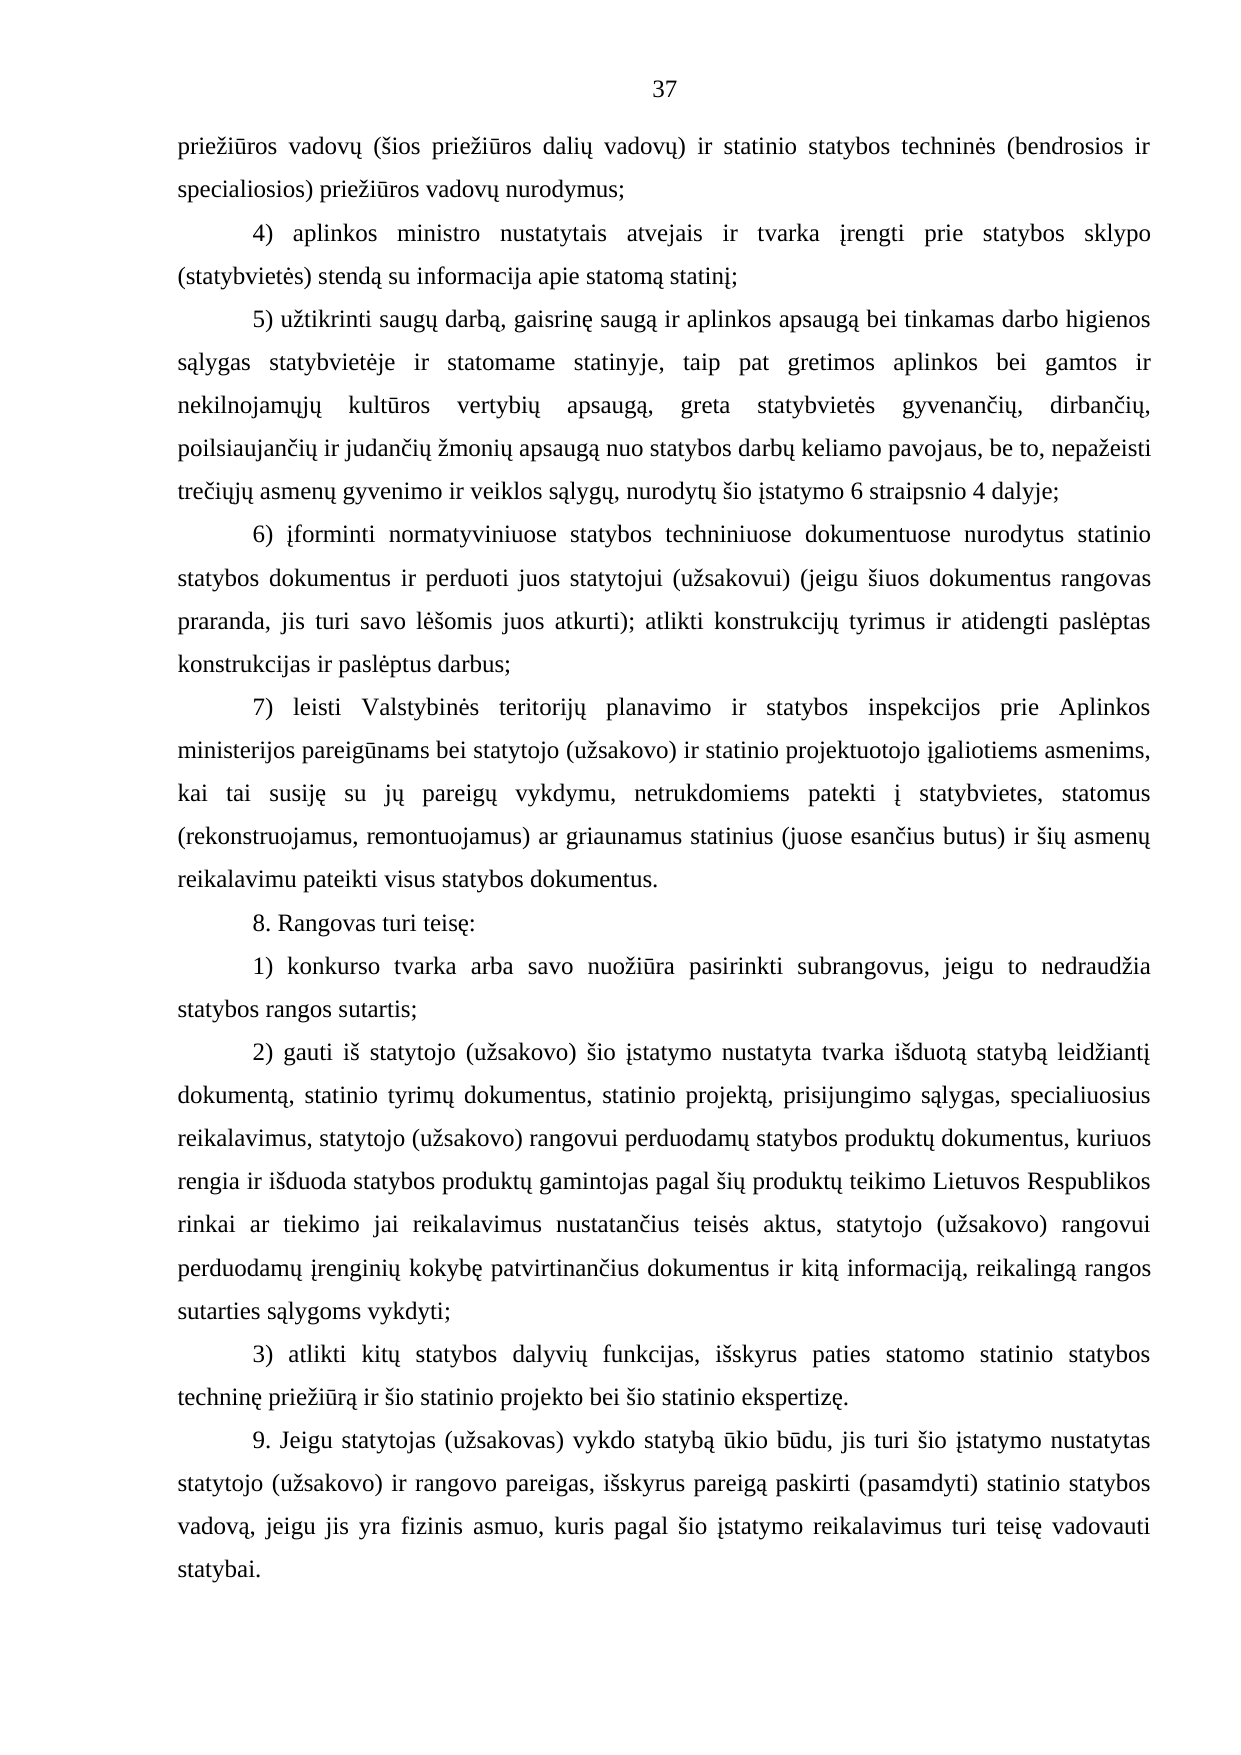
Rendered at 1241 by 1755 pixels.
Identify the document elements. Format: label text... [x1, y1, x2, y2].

text 5) užtikrinti saugų darbą, gaisrinę saugą ir aplinkos apsaugą bei tinkamas darbo higienos sąlygas statybvietėje ir statomame statinyje, taip pat gretimos aplinkos bei gamtos ir nekilnojamųjų kultūros vertybių apsaugą, greta statybvietės gyvenančių, dirbančių, poilsiaujančių ir judančių žmonių apsaugą nuo statybos darbų keliamo pavojaus, be to, nepažeisti trečiųjų asmenų gyvenimo ir veiklos sąlygų, nurodytų šio įstatymo 6 straipsnio 4 dalyje; [177, 304, 1152, 505]
text 1) konkurso tvarka arba savo nuožiūra pasirinkti subrangovus, jeigu to nedraudžia statybos rangos sutartis; [177, 951, 1152, 1023]
text 3) atlikti kitų statybos dalyvių funkcijas, išskyrus paties statomo statinio statybos techninę priežiūrą ir šio statinio projekto bei šio statinio ekspertizę. [177, 1339, 1152, 1411]
text 2) gauti iš statytojo (užsakovo) šio įstatymo nustatyta tvarka išduotą statybą leidžiantį dokumentą, statinio tyrimų dokumentus, statinio projektą, prisijungimo sąlygas, specialiuosius reikalavimus, statytojo (užsakovo) rangovui perduodamų statybos produktų dokumentus, kuriuos rengia ir išduoda statybos produktų gamintojas pagal šių produktų teikimo Lietuvos Respublikos rinkai ar tiekimo jai reikalavimus nustatančius teisės aktus, statytojo (užsakovo) rangovui perduodamų įrenginių kokybę patvirtinančius dokumentus ir kitą informaciją, reikalingą rangos sutarties sąlygoms vykdyti; [177, 1037, 1152, 1324]
text 8. Rangovas turi teisę: [177, 908, 1152, 936]
text 7) leisti Valstybinės teritorijų planavimo ir statybos inspekcijos prie Aplinkos ministerijos pareigūnams bei statytojo (užsakovo) ir statinio projektuotojo įgaliotiems asmenims, kai tai susiję su jų pareigų vykdymu, netrukdomiems patekti į statybvietes, statomus (rekonstruojamus, remontuojamus) ar griaunamus statinius (juose esančius butus) ir šių asmenų reikalavimu pateikti visus statybos dokumentus. [177, 692, 1152, 893]
text priežiūros vadovų (šios priežiūros dalių vadovų) ir statinio statybos techninės (bendrosios ir specialiosios) priežiūros vadovų nurodymus; [177, 131, 1152, 203]
text 4) aplinkos ministro nustatytais atvejais ir tvarka įrengti prie statybos sklypo (statybvietės) stendą su informacija apie statomą statinį; [177, 218, 1152, 289]
text 6) įforminti normatyviniuose statybos techniniuose dokumentuose nurodytus statinio statybos dokumentus ir perduoti juos statytojui (užsakovui) (jeigu šiuos dokumentus rangovas praranda, jis turi savo lėšomis juos atkurti); atlikti konstrukcijų tyrimus ir atidengti paslėptas konstrukcijas ir paslėptus darbus; [177, 519, 1152, 678]
text 9. Jeigu statytojas (užsakovas) vykdo statybą ūkio būdu, jis turi šio įstatymo nustatytas statytojo (užsakovo) ir rangovo pareigas, išskyrus pareigą paskirti (pasamdyti) statinio statybos vadovą, jeigu jis yra fizinis asmuo, kuris pagal šio įstatymo reikalavimus turi teisę vadovauti statybai. [177, 1425, 1152, 1583]
